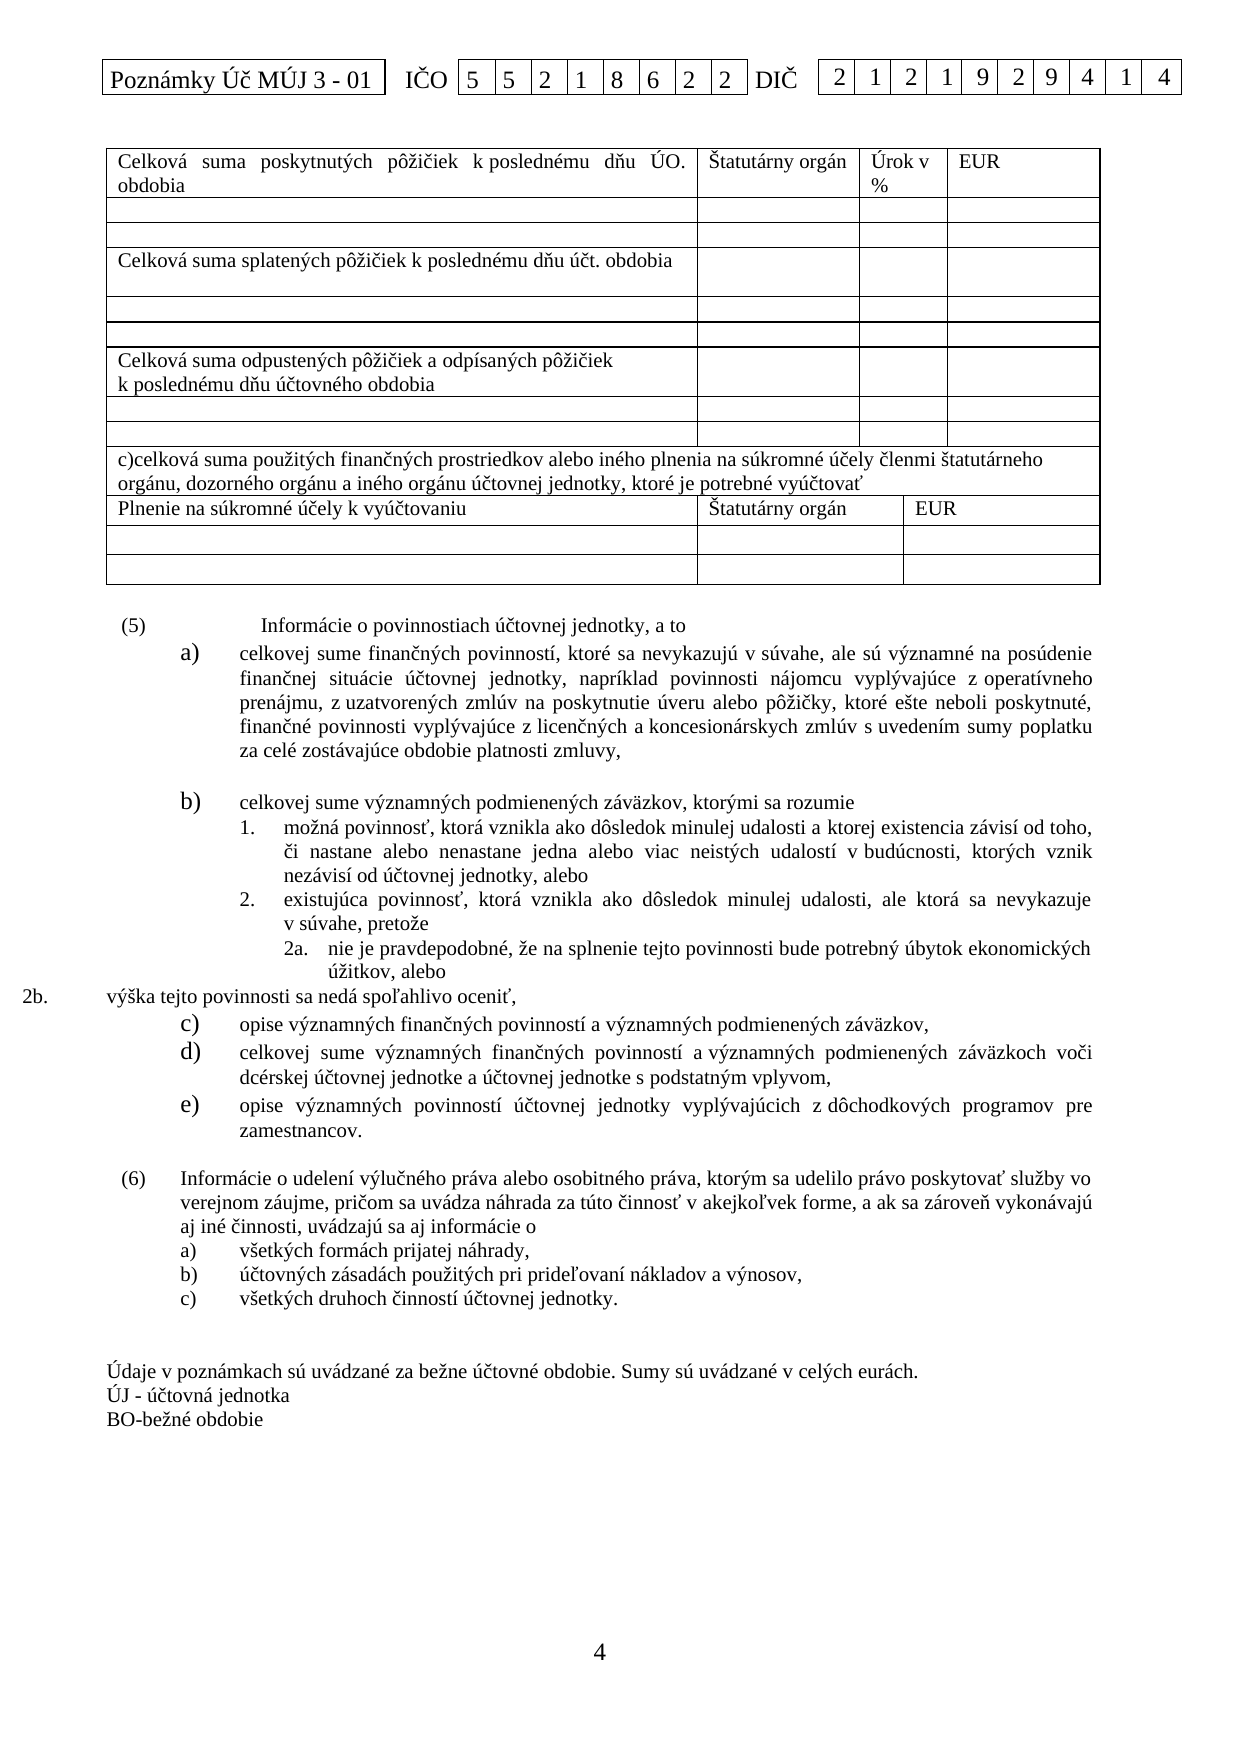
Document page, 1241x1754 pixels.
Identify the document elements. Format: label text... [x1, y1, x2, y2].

table_cell Plnenie na súkromné účely k vyúčtovaniu [107, 496, 697, 524]
list celkovej sume významných finančných povinností a významných podmienených záväzkoch voči dcérskej účtovnej jednotke a účtovnej jednotke s podstatným vplyvom, [180, 1036, 1092, 1089]
list možná povinnosť, ktorá vznikla ako dôsledok minulej udalosti a ktorej existencia závisí od toho, či nastane alebo nenastane jedna alebo viac neistých udalostí v budúcnosti, ktorých vznik nezávisí od účtovnej jednotky, alebo [239, 815, 1092, 887]
table_cell [948, 348, 1099, 396]
table_cell [948, 248, 1099, 296]
table_cell [107, 223, 697, 247]
table_cell [107, 397, 697, 421]
table_cell Celková suma poskytnutých pôžičiek k poslednému dňu ÚO. obdobia [107, 149, 697, 197]
table_cell Štatutárny orgán [698, 496, 903, 524]
table_cell [948, 397, 1099, 421]
table_cell [698, 323, 859, 346]
table_cell [948, 198, 1099, 222]
table_cell [107, 555, 697, 583]
table_cell [107, 198, 697, 222]
table_cell [698, 422, 859, 446]
table_cell c)celková suma použitých finančných prostriedkov alebo iného plnenia na súkromné účely členmi štatutárneho orgánu, dozorného orgánu a iného orgánu účtovnej jednotky, ktoré je potrebné vyúčtovať [107, 447, 1099, 495]
table_cell [860, 297, 947, 321]
table_cell [904, 526, 1099, 554]
table_cell [107, 422, 697, 446]
table_cell Celková suma splatených pôžičiek k poslednému dňu účt. obdobia [107, 248, 697, 296]
table_cell [860, 248, 947, 296]
text BO-bežné obdobie [106, 1407, 1092, 1431]
list Informácie o udelení výlučného práva alebo osobitného práva, ktorým sa udelilo právo poskytovať služby vo verejnom záujme, pričom sa uvádza náhrada za túto činnosť v akejkoľvek forme, a ak sa zároveň vykonávajú aj iné činnosti, uvádzajú sa aj informácie o [121, 1166, 1092, 1238]
list výška tejto povinnosti sa nedá spoľahlivo oceniť, [22, 983, 1092, 1008]
table_cell [860, 198, 947, 222]
list celkovej sume významných podmienených záväzkov, ktorými sa rozumie [180, 786, 1092, 815]
table_cell [860, 397, 947, 421]
list účtovných zásadách použitých pri prideľovaní nákladov a výnosov, [180, 1262, 1092, 1286]
table_cell Celková suma odpustených pôžičiek a odpísaných pôžičiek k poslednému dňu účtovného obdobia [107, 348, 697, 396]
table_cell [107, 526, 697, 554]
table_cell [107, 297, 697, 321]
list Informácie o povinnostiach účtovnej jednotky, a to [121, 613, 1092, 637]
table_cell [107, 323, 697, 346]
table_cell [698, 248, 859, 296]
table_cell Štatutárny orgán [698, 149, 859, 197]
list existujúca povinnosť, ktorá vznikla ako dôsledok minulej udalosti, ale ktorá sa nevykazuje v súvahe, pretože [239, 887, 1092, 935]
table_cell [860, 348, 947, 396]
table_cell [860, 422, 947, 446]
table_cell [698, 297, 859, 321]
list opise významných povinností účtovnej jednotky vyplývajúcich z dôchodkových programov pre zamestnancov. [180, 1089, 1092, 1142]
table_cell [698, 223, 859, 247]
table_cell [698, 526, 903, 554]
list celkovej sume finančných povinností, ktoré sa nevykazujú v súvahe, ale sú významné na posúdenie finančnej situácie účtovnej jednotky, napríklad povinnosti nájomcu vyplývajúce z operatívneho prenájmu, z uzatvorených zmlúv na poskytnutie úveru alebo pôžičky, ktoré ešte neboli poskytnuté, finančné povinnosti vyplývajúce z licenčných a koncesionárskych zmlúv s uvedením sumy poplatku za celé zostávajúce obdobie platnosti zmluvy, [180, 637, 1092, 762]
table_cell EUR [904, 496, 1099, 524]
table_cell [698, 348, 859, 396]
text ÚJ - účtovná jednotka [106, 1383, 1092, 1407]
list opise významných finančných povinností a významných podmienených záväzkov, [180, 1008, 1092, 1036]
table_cell [698, 555, 903, 583]
list nie je pravdepodobné, že na splnenie tejto povinnosti bude potrebný úbytok ekonomických úžitkov, alebo [283, 935, 1092, 983]
table_cell EUR [948, 149, 1099, 197]
table_cell Úrok v % [860, 149, 947, 197]
table_cell [948, 323, 1099, 346]
table_cell [860, 223, 947, 247]
table_cell [904, 555, 1099, 583]
table_cell [948, 223, 1099, 247]
text Údaje v poznámkach sú uvádzané za bežne účtovné obdobie. Sumy sú uvádzané v celých eurách. [106, 1358, 1092, 1383]
table_cell [948, 297, 1099, 321]
list všetkých druhoch činností účtovnej jednotky. [180, 1286, 1092, 1310]
table_cell [698, 397, 859, 421]
table_cell [698, 198, 859, 222]
list všetkých formách prijatej náhrady, [180, 1238, 1092, 1262]
table_cell [948, 422, 1099, 446]
table_cell [860, 323, 947, 346]
